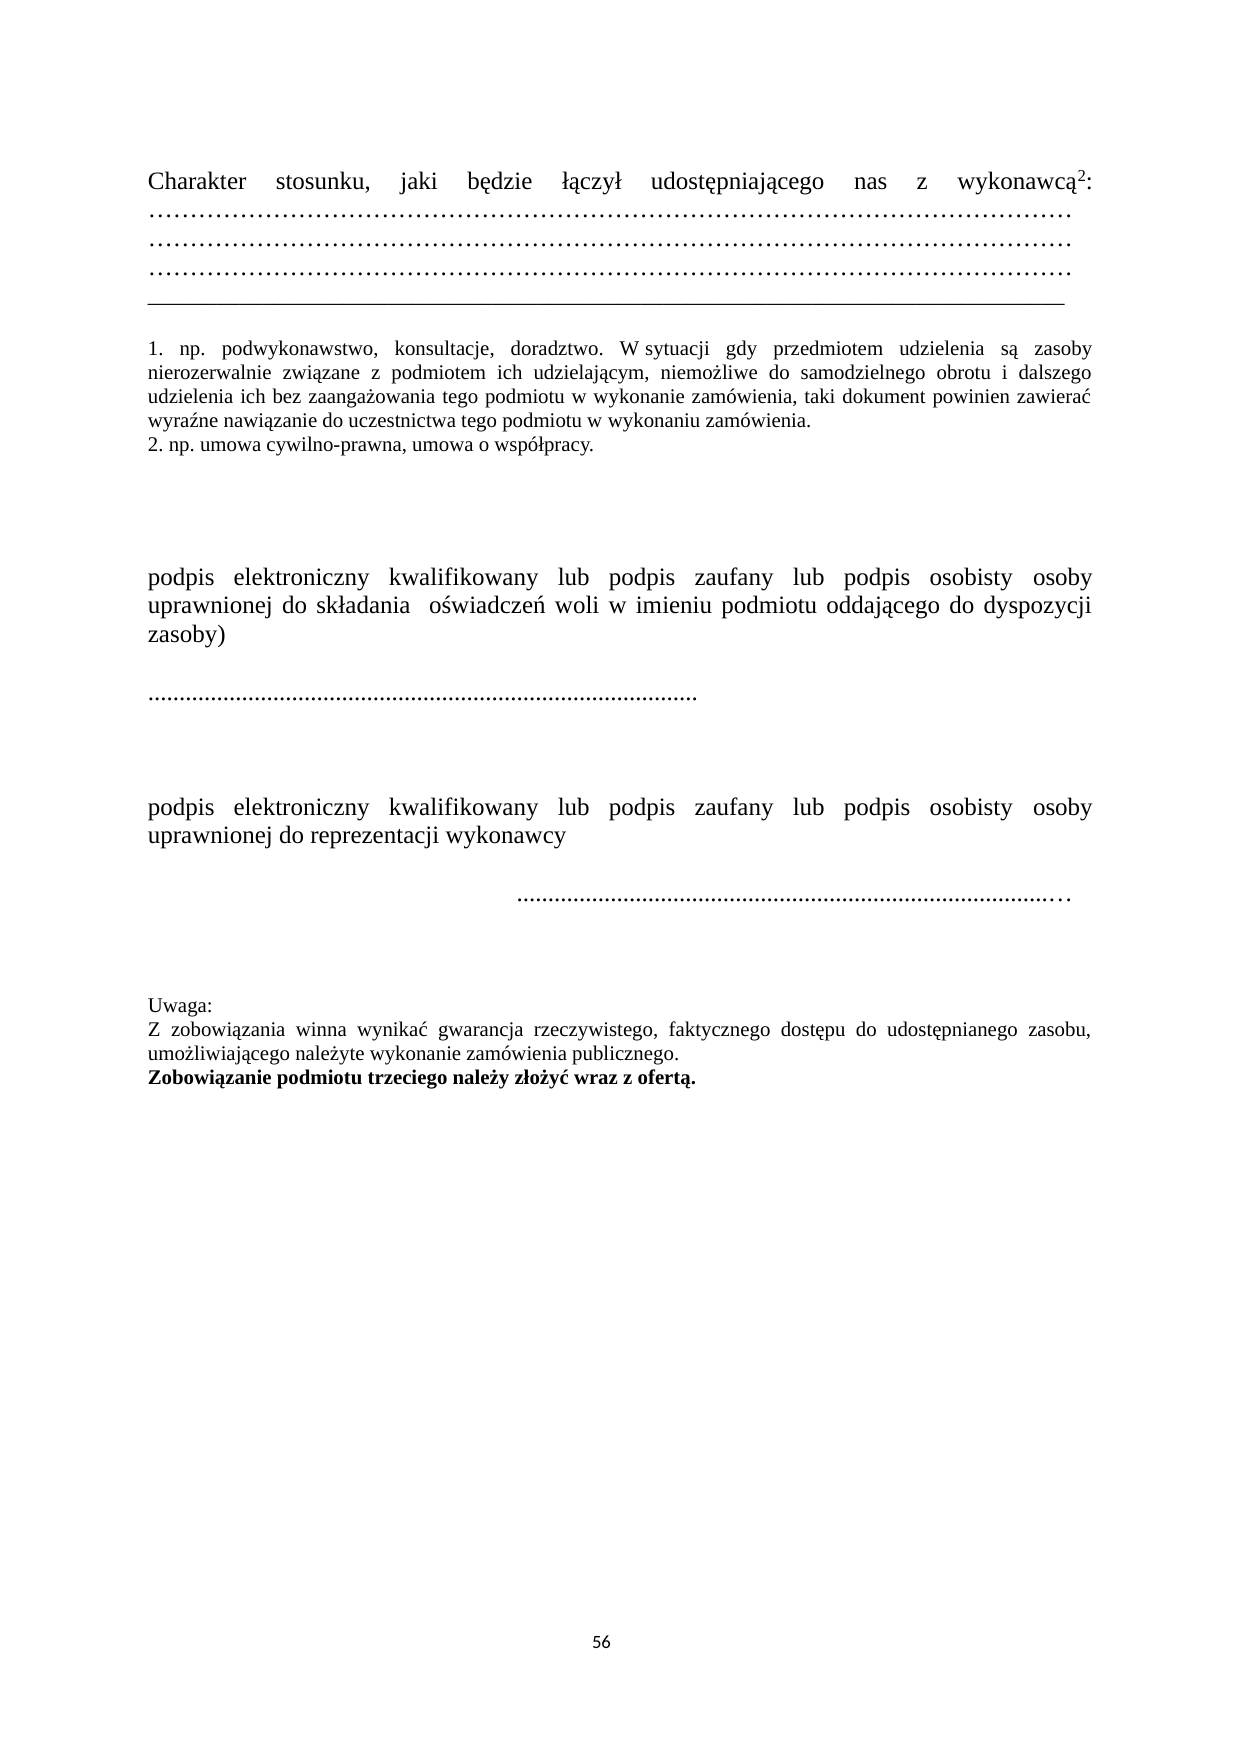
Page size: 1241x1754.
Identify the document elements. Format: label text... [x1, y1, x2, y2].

text Zobowiązanie podmiotu trzeciego należy złożyć wraz z ofertą. [148, 1065, 1093, 1089]
text 2. np. umowa cywilno-prawna, umowa o współpracy. [148, 432, 1093, 456]
text ………………………………………………………………………………………………… [148, 252, 1093, 281]
text podpis elektroniczny kwalifikowany lub podpis zaufany lub podpis osobisty osoby uprawnionej do reprezentacji wykonawcy [148, 792, 1093, 849]
text .....................................................................................… [148, 878, 1093, 907]
text Charakter stosunku, jaki będzie łączył udostępniającego nas z wykonawcą2: ………………………………………………………………………………………………… [148, 166, 1093, 223]
text Uwaga: [148, 993, 1093, 1017]
text ________________________________________________________________________________ [148, 281, 1093, 307]
text podpis elektroniczny kwalifikowany lub podpis zaufany lub podpis osobisty osoby uprawnionej do składania oświadczeń woli w imieniu podmiotu oddającego do dyspozycji zasoby) [148, 562, 1093, 648]
text ........................................................................................ [148, 677, 1093, 706]
text Z zobowiązania winna wynikać gwarancja rzeczywistego, faktycznego dostępu do udostępnianego zasobu, umożliwiającego należyte wykonanie zamówienia publicznego. [148, 1017, 1093, 1065]
text ………………………………………………………………………………………………… [148, 223, 1093, 252]
text 1. np. podwykonawstwo, konsultacje, doradztwo. W sytuacji gdy przedmiotem udzielenia są zasoby nierozerwalnie związane z podmiotem ich udzielającym, niemożliwe do samodzielnego obrotu i dalszego udzielenia ich bez zaangażowania tego podmiotu w wykonanie zamówienia, taki dokument powinien zawierać wyraźne nawiązanie do uczestnictwa tego podmiotu w wykonaniu zamówienia. [148, 336, 1093, 432]
